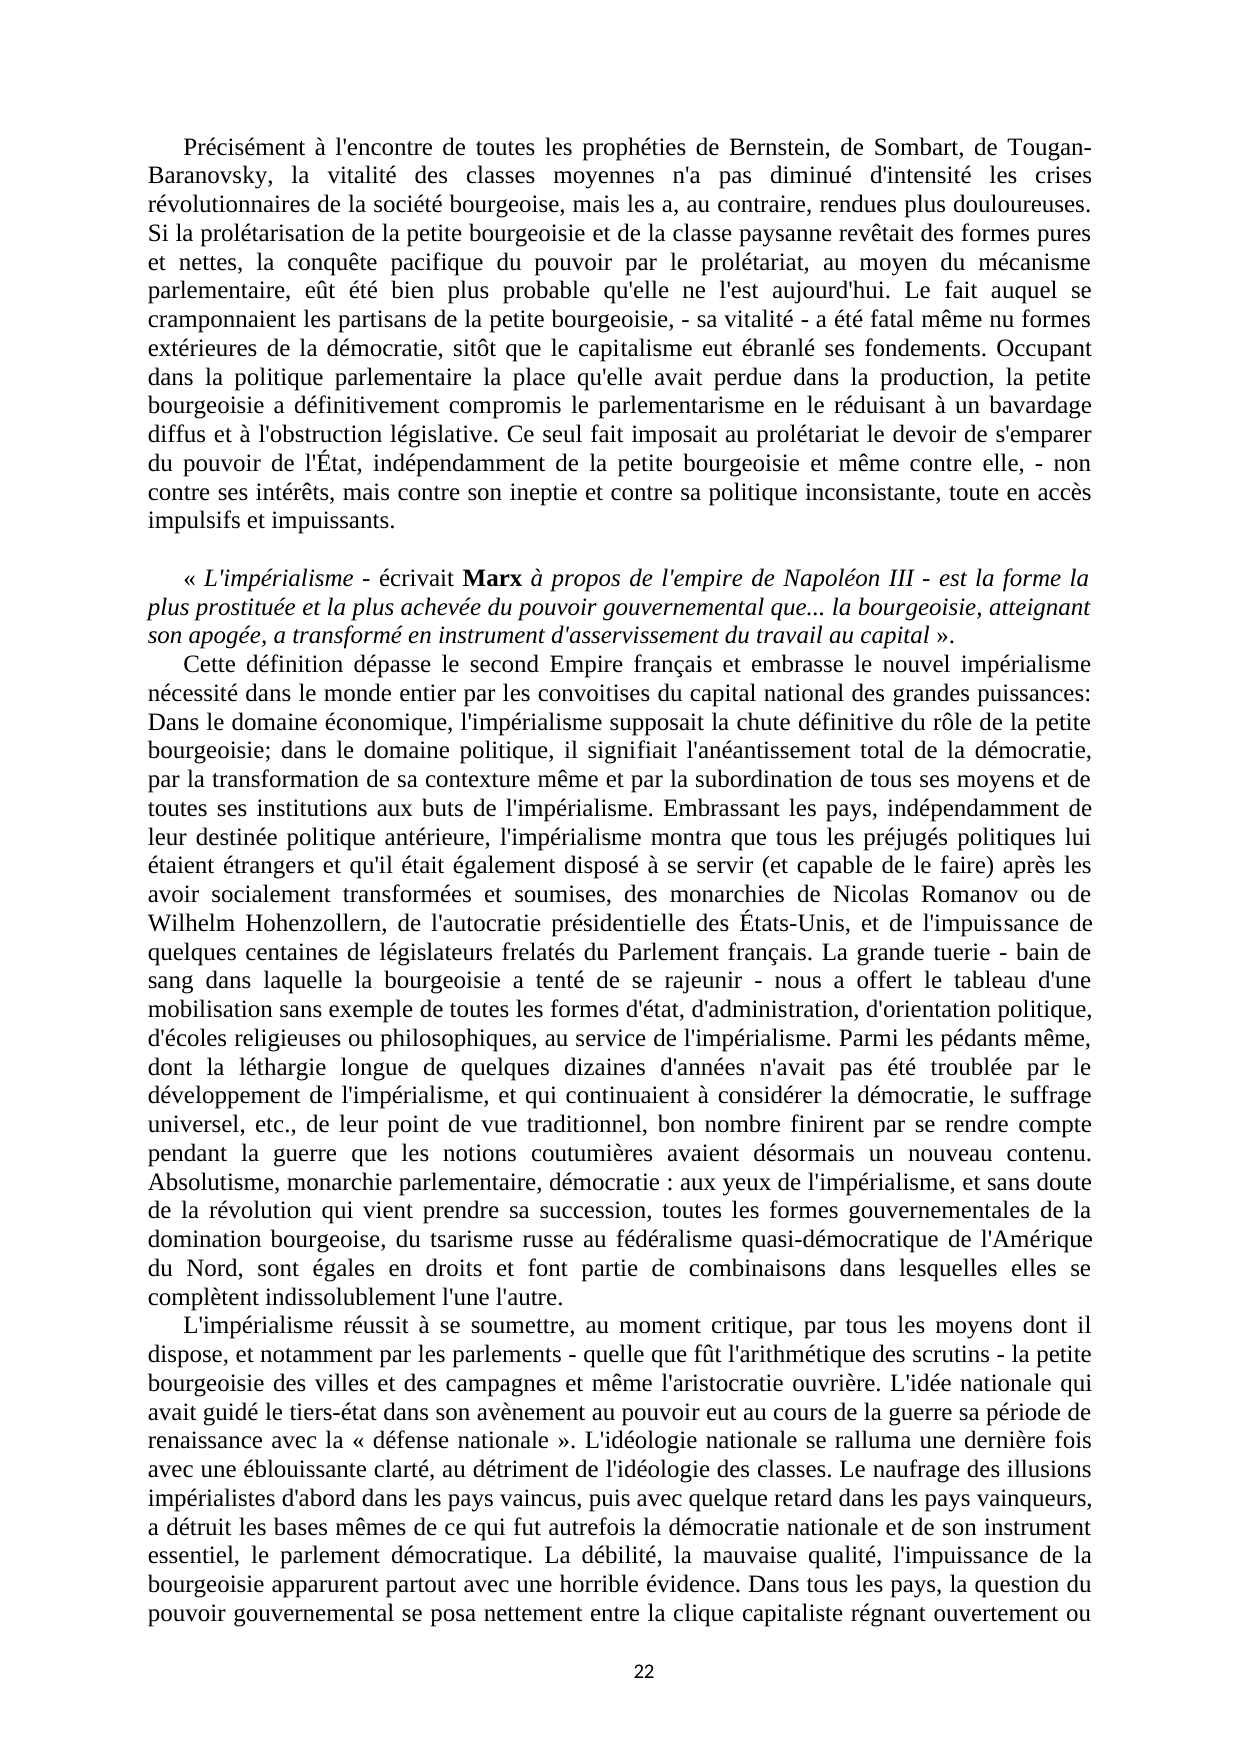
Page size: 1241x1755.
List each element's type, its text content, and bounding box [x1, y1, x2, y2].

text Cette définition dépasse le second Empire français et embrasse le nouvel impérialisme nécessité dans le monde entier par les convoitises du capital national des grandes puissances: Dans le domaine économique, l'impérialisme supposait la chute définitive du rôle de la petite bourgeoisie; dans le domaine politique, il signi­fiait l'anéantissement total de la démocratie, par la transformation de sa contexture même et par la subordination de tous ses moyens et de toutes ses institutions aux buts de l'impérialisme. Embrassant les pays, indépendamment de leur destinée politique antérieure, l'impérialisme montra que tous les préjugés politiques lui étaient étrangers et qu'il était également disposé à se servir (et capable de le faire) après les avoir socialement transformées et soumises, des monarchies de Nicolas Romanov ou de Wilhelm Hohenzollern, de l'autocratie présidentielle des États-Unis, et de l'impuis­sance de quelques centaines de législateurs frelatés du Parlement français. La grande tuerie - bain de sang dans laquelle la bourgeoisie a tenté de se rajeunir - nous a offert le tableau d'une mobilisation sans exemple de toutes les formes d'état, d'adminis­tration, d'orientation politique, d'écoles religieuses ou philosophiques, au service de l'impérialisme. Parmi les pédants même, dont la léthargie longue de quelques dizaines d'années n'avait pas été troublée par le développement de l'impérialisme, et qui continuaient à considérer la démocratie, le suffrage universel, etc., de leur point de vue traditionnel, bon nombre finirent par se rendre compte pendant la guerre que les notions coutumières avaient désormais un nouveau contenu. Absolutisme, monar­chie parlementaire, démocratie : aux yeux de l'impérialisme, et sans doute de la révolution qui vient prendre sa succession, toutes les formes gouvernementales de la domi­nation bourgeoise, du tsarisme russe au fédéralisme quasi-démocratique de l'Amé­rique du Nord, sont égales en droits et font partie de combinaisons dans lesquelles elles se complètent indissolublement l'une l'autre. [148, 649, 1093, 1310]
text Précisément à l'encontre de toutes les prophéties de Bernstein, de Sombart, de Tougan-Baranovsky, la vitalité des classes moyennes n'a pas diminué d'intensité les crises révolutionnaires de la société bourgeoise, mais les a, au contraire, rendues plus douloureuses. Si la prolétarisation de la petite bourgeoisie et de la classe paysanne revêtait des formes pures et nettes, la conquête pacifique du pouvoir par le prolétariat, au moyen du mécanisme parlementaire, eût été bien plus probable qu'elle ne l'est aujourd'hui. Le fait auquel se cramponnaient les partisans de la petite bourgeoisie, - sa vitalité - a été fatal même nu formes extérieures de la démocratie, sitôt que le capi­ta­lisme eut ébranlé ses fondements. Occupant dans la politique parlementaire la place qu'elle avait perdue dans la production, la petite bourgeoisie a définitivement com­pro­mis le parlementarisme en le réduisant à un bavardage diffus et à l'obstruction législative. Ce seul fait imposait au prolétariat le devoir de s'emparer du pouvoir de l'État, indépendamment de la petite bourgeoisie et même contre elle, - non contre ses intérêts, mais contre son ineptie et contre sa politique inconsistante, toute en accès impulsifs et impuissants. [148, 132, 1093, 534]
text « L'impérialisme - écrivait Marx à propos de l'empire de Napoléon III - est la forme la plus prostituée et la plus achevée du pouvoir gouvernemental que... la bour­geoisie, atteignant son apogée, a transformé en instrument d'asservissement du travail au capital ». [148, 563, 1093, 649]
text L'impérialisme réussit à se soumettre, au moment critique, par tous les moyens dont il dispose, et notamment par les parlements - quelle que fût l'arithmétique des scrutins - la petite bourgeoisie des villes et des campagnes et même l'aristocratie ouvrière. L'idée nationale qui avait guidé le tiers-état dans son avènement au pouvoir eut au cours de la guerre sa période de renaissance avec la « défense nationale ». L'idéologie nationale se ralluma une dernière fois avec une éblouissante clarté, au détriment de l'idéologie des classes. Le naufrage des illusions impérialistes d'abord dans les pays vaincus, puis avec quelque retard dans les pays vainqueurs, a détruit les bases mêmes de ce qui fut autrefois la démocratie nationale et de son instrument essentiel, le parlement démocratique. La débilité, la mauvaise qualité, l'impuissance de la bourgeoisie apparurent partout avec une horrible évidence. Dans tous les pays, la question du pouvoir gouvernemental se posa nettement entre la clique capitaliste régnant ouvertement ou [148, 1310, 1093, 1627]
